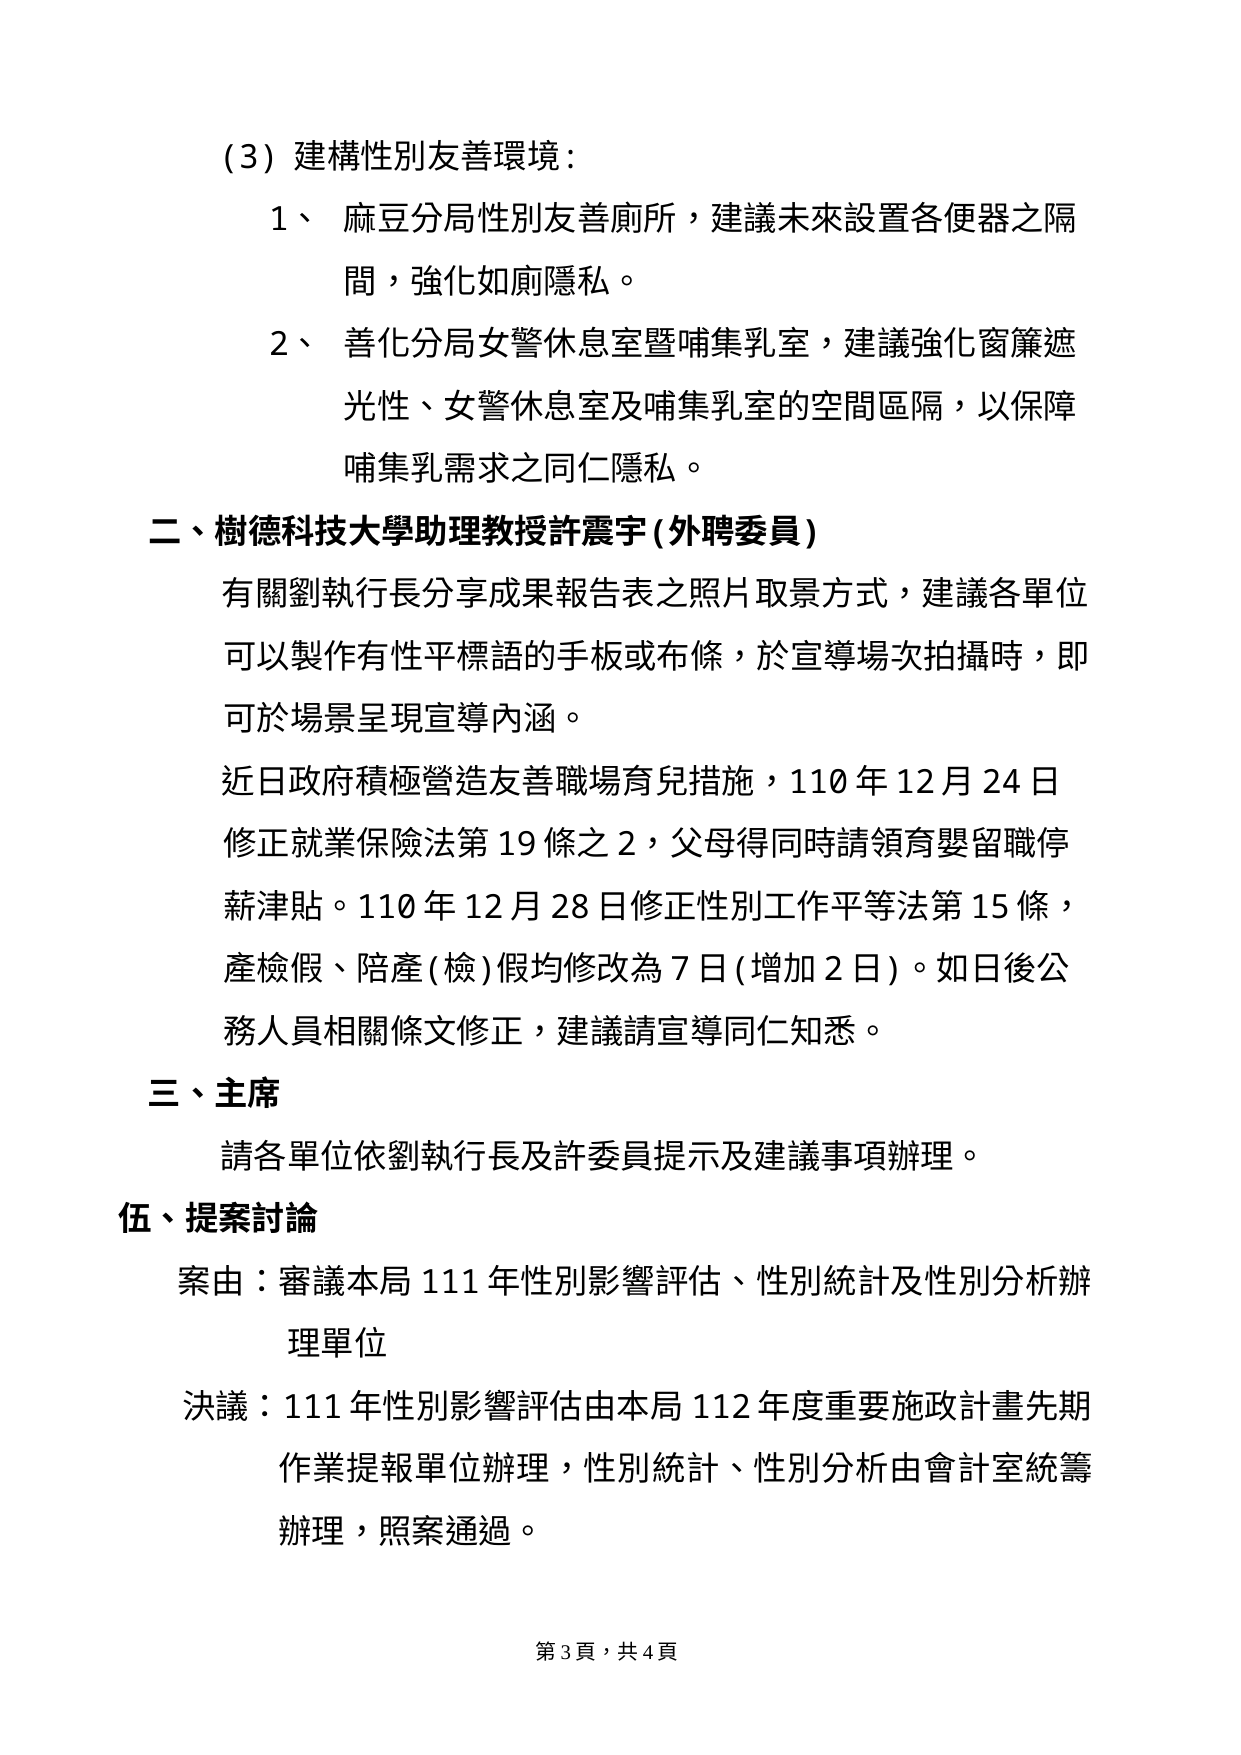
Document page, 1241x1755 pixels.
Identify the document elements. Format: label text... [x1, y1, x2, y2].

text 有關劉執行長分享成果報告表之照片取景方式，建議各單位可以製作有性平標語的手板或布條，於宣導場次拍攝時，即可於場景呈現宣導內涵。 [221, 549, 1093, 737]
list 麻豆分局性別友善廁所，建議未來設置各便器之隔間，強化如廁隱私。 [269, 174, 1093, 299]
text 伍、提案討論 [118, 1174, 1093, 1237]
text 決議：111年性別影響評估由本局112年度重要施政計畫先期作業提報單位辦理，性別統計、性別分析由會計室統籌辦理，照案通過。 [182, 1362, 1093, 1549]
text 近日政府積極營造友善職場育兒措施，110年12月24日修正就業保險法第19條之2，父母得同時請領育嬰留職停薪津貼。110年12月28日修正性別工作平等法第15條，產檢假、陪產(檢)假均修改為7日(增加2日)。如日後公務人員相關條文修正，建議請宣導同仁知悉。 [221, 737, 1093, 1049]
text 請各單位依劉執行長及許委員提示及建議事項辦理。 [118, 1112, 1093, 1174]
text 三、主席 [118, 1049, 1093, 1112]
list 善化分局女警休息室暨哺集乳室，建議強化窗簾遮光性、女警休息室及哺集乳室的空間區隔，以保障哺集乳需求之同仁隱私。 [269, 299, 1093, 487]
text 二、樹德科技大學助理教授許震宇(外聘委員) [148, 487, 1093, 549]
text 案由：審議本局111年性別影響評估、性別統計及性別分析辦理單位 [178, 1237, 1093, 1362]
list 建構性別友善環境: [219, 112, 1093, 174]
